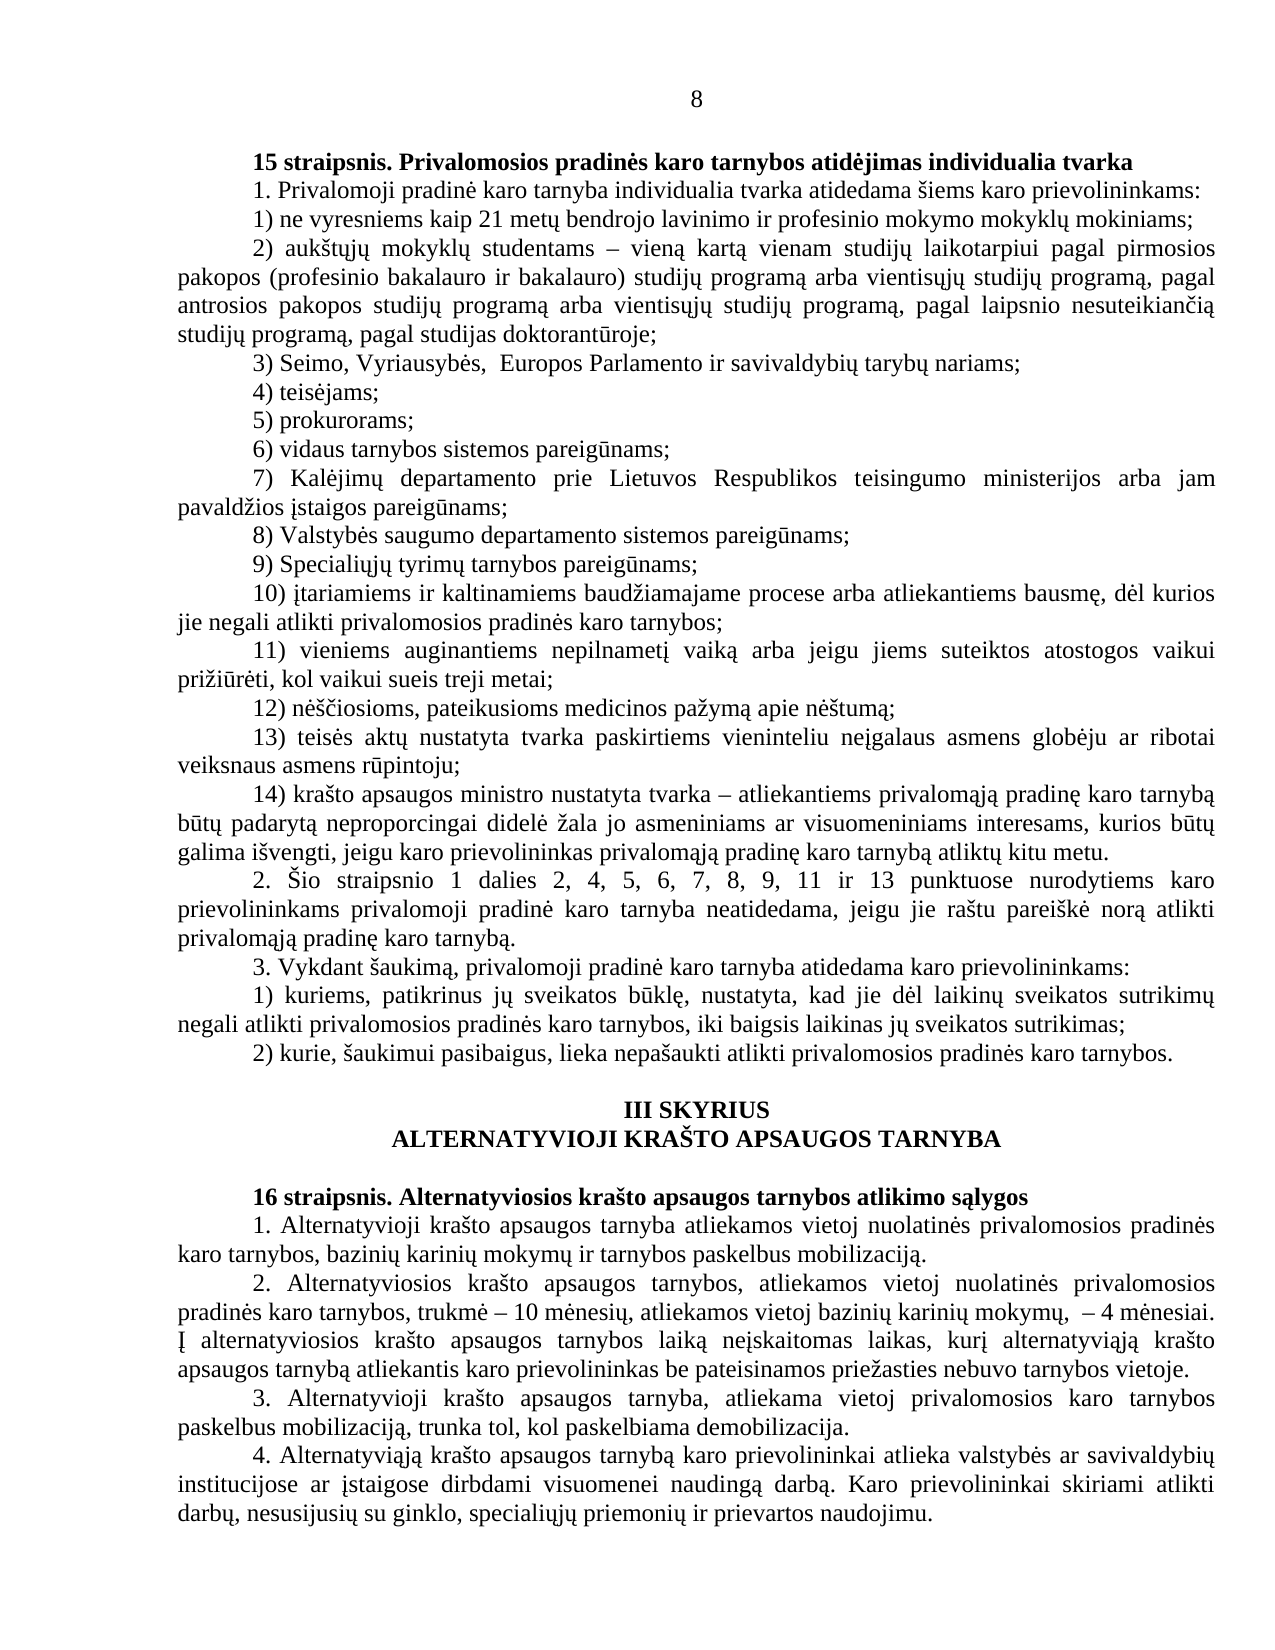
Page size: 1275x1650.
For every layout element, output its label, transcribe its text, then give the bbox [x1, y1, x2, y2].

text 15 straipsnis. Privalomosios pradinės karo tarnybos atidėjimas individualia tvarka [177, 147, 1216, 176]
text 3) Seimo, Vyriausybės, Europos Parlamento ir savivaldybių tarybų nariams; [177, 348, 1216, 377]
text 1. Privalomoji pradinė karo tarnyba individualia tvarka atidedama šiems karo prievolininkams: [177, 176, 1216, 204]
text 1) kuriems, patikrinus jų sveikatos būklę, nustatyta, kad jie dėl laikinų sveikatos sutrikimų negali atlikti privalomosios pradinės karo tarnybos, iki baigsis laikinas jų sveikatos sutrikimas; [177, 981, 1216, 1038]
text 3. Alternatyvioji krašto apsaugos tarnyba, atliekama vietoj privalomosios karo tarnybos paskelbus mobilizaciją, trunka tol, kol paskelbiama demobilizacija. [177, 1383, 1216, 1441]
text 7) Kalėjimų departamento prie Lietuvos Respublikos teisingumo ministerijos arba jam pavaldžios įstaigos pareigūnams; [177, 463, 1216, 521]
text 2) kurie, šaukimui pasibaigus, lieka nepašaukti atlikti privalomosios pradinės karo tarnybos. [177, 1038, 1216, 1067]
text 2) aukštųjų mokyklų studentams – vieną kartą vienam studijų laikotarpiui pagal pirmosios pakopos (profesinio bakalauro ir bakalauro) studijų programą arba vientisųjų studijų programą, pagal antrosios pakopos studijų programą arba vientisųjų studijų programą, pagal laipsnio nesuteikiančią studijų programą, pagal studijas doktorantūroje; [177, 233, 1216, 348]
text 8) Valstybės saugumo departamento sistemos pareigūnams; [177, 521, 1216, 549]
text 11) vieniems auginantiems nepilnametį vaiką arba jeigu jiems suteiktos atostogos vaikui prižiūrėti, kol vaikui sueis treji metai; [177, 636, 1216, 693]
text 6) vidaus tarnybos sistemos pareigūnams; [177, 434, 1216, 463]
text 10) įtariamiems ir kaltinamiems baudžiamajame procese arba atliekantiems bausmę, dėl kurios jie negali atlikti privalomosios pradinės karo tarnybos; [177, 578, 1216, 636]
text 1. Alternatyvioji krašto apsaugos tarnyba atliekamos vietoj nuolatinės privalomosios pradinės karo tarnybos, bazinių karinių mokymų ir tarnybos paskelbus mobilizaciją. [177, 1211, 1216, 1268]
text 5) prokurorams; [177, 406, 1216, 434]
text 1) ne vyresniems kaip 21 metų bendrojo lavinimo ir profesinio mokymo mokyklų mokiniams; [177, 204, 1216, 233]
text 12) nėščiosioms, pateikusioms medicinos pažymą apie nėštumą; [177, 693, 1216, 722]
text 4) teisėjams; [177, 377, 1216, 406]
text 13) teisės aktų nustatyta tvarka paskirtiems vieninteliu neįgalaus asmens globėju ar ribotai veiksnaus asmens rūpintoju; [177, 722, 1216, 779]
text 9) Specialiųjų tyrimų tarnybos pareigūnams; [177, 549, 1216, 578]
text 16 straipsnis. Alternatyviosios krašto apsaugos tarnybos atlikimo sąlygos [177, 1182, 1216, 1211]
text 2. Alternatyviosios krašto apsaugos tarnybos, atliekamos vietoj nuolatinės privalomosios pradinės karo tarnybos, trukmė – 10 mėnesių, atliekamos vietoj bazinių karinių mokymų, – 4 mėnesiai. Į alternatyviosios krašto apsaugos tarnybos laiką neįskaitomas laikas, kurį alternatyviąją krašto apsaugos tarnybą atliekantis karo prievolininkas be pateisinamos priežasties nebuvo tarnybos vietoje. [177, 1268, 1216, 1383]
text ALTERNATYVIOJI KRAŠTO APSAUGOS TARNYBA [177, 1124, 1216, 1153]
text 4. Alternatyviąją krašto apsaugos tarnybą karo prievolininkai atlieka valstybės ar savivaldybių institucijose ar įstaigose dirbdami visuomenei naudingą darbą. Karo prievolininkai skiriami atlikti darbų, nesusijusių su ginklo, specialiųjų priemonių ir prievartos naudojimu. [177, 1441, 1216, 1527]
text 14) krašto apsaugos ministro nustatyta tvarka – atliekantiems privalomąją pradinę karo tarnybą būtų padarytą neproporcingai didelė žala jo asmeniniams ar visuomeniniams interesams, kurios būtų galima išvengti, jeigu karo prievolininkas privalomąją pradinę karo tarnybą atliktų kitu metu. [177, 779, 1216, 866]
text 2. Šio straipsnio 1 dalies 2, 4, 5, 6, 7, 8, 9, 11 ir 13 punktuose nurodytiems karo prievolininkams privalomoji pradinė karo tarnyba neatidedama, jeigu jie raštu pareiškė norą atlikti privalomąją pradinę karo tarnybą. [177, 866, 1216, 952]
text III SKYRIUS [177, 1096, 1216, 1124]
text 3. Vykdant šaukimą, privalomoji pradinė karo tarnyba atidedama karo prievolininkams: [177, 952, 1216, 981]
